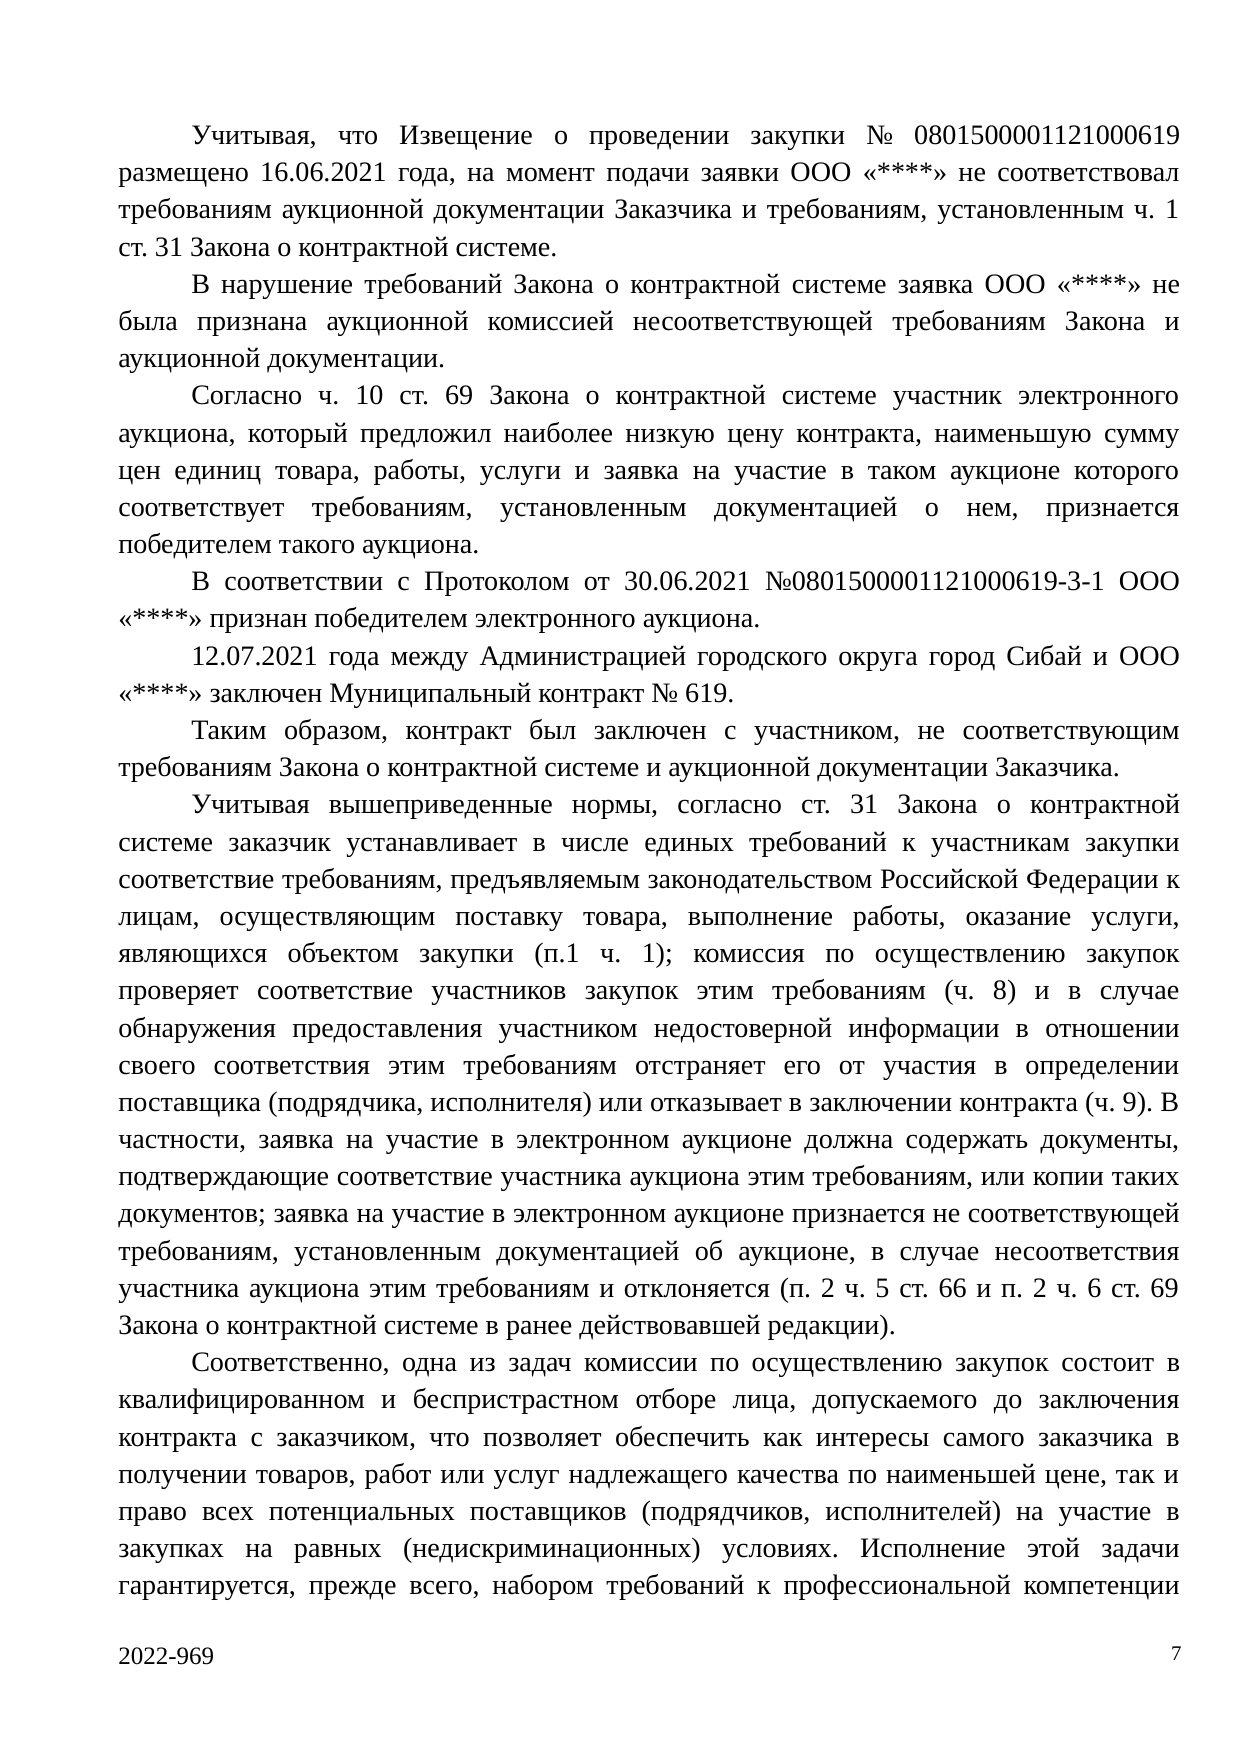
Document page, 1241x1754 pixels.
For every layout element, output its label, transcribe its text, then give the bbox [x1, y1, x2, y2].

text Учитывая вышеприведенные нормы, согласно ст. 31 Закона о контрактной системе заказчик устанавливает в числе единых требований к участникам закупки соответствие требованиям, предъявляемым законодательством Российской Федерации к лицам, осуществляющим поставку товара, выполнение работы, оказание услуги, являющихся объектом закупки (п.1 ч. 1); комиссия по осуществлению закупок проверяет соответствие участников закупок этим требованиям (ч. 8) и в случае обнаружения предоставления участником недостоверной информации в отношении своего соответствия этим требованиям отстраняет его от участия в определении поставщика (подрядчика, исполнителя) или отказывает в заключении контракта (ч. 9). В частности, заявка на участие в электронном аукционе должна содержать документы, подтверждающие соответствие участника аукциона этим требованиям, или копии таких документов; заявка на участие в электронном аукционе признается не соответствующей требованиям, установленным документацией об аукционе, в случае несоответствия участника аукциона этим требованиям и отклоняется (п. 2 ч. 5 ст. 66 и п. 2 ч. 6 ст. 69 Закона о контрактной системе в ранее действовавшей редакции). [118, 787, 1181, 1341]
text Согласно ч. 10 ст. 69 Закона о контрактной системе участник электронного аукциона, который предложил наиболее низкую цену контракта, наименьшую сумму цен единиц товара, работы, услуги и заявка на участие в таком аукционе которого соответствует требованиям, установленным документацией о нем, признается победителем такого аукциона. [118, 378, 1181, 559]
text Таким образом, контракт был заключен с участником, не соответствующим требованиям Закона о контрактной системе и аукционной документации Заказчика. [118, 713, 1181, 783]
text В нарушение требований Закона о контрактной системе заявка ООО «****» не была признана аукционной комиссией несоответствующей требованиям Закона и аукционной документации. [118, 267, 1181, 374]
text Учитывая, что Извещение о проведении закупки № 0801500001121000619 размещено 16.06.2021 года, на момент подачи заявки ООО «****» не соответствовал требованиям аукционной документации Заказчика и требованиям, установленным ч. 1 ст. 31 Закона о контрактной системе. [118, 118, 1181, 262]
text Соответственно, одна из задач комиссии по осуществлению закупок состоит в квалифицированном и беспристрастном отборе лица, допускаемого до заключения контракта с заказчиком, что позволяет обеспечить как интересы самого заказчика в получении товаров, работ или услуг надлежащего качества по наименьшей цене, так и право всех потенциальных поставщиков (подрядчиков, исполнителей) на участие в закупках на равных (недискриминационных) условиях. Исполнение этой задачи гарантируется, прежде всего, набором требований к профессиональной компетенции [118, 1345, 1181, 1601]
text 12.07.2021 года между Администрацией городского округа город Сибай и ООО «****» заключен Муниципальный контракт № 619. [118, 639, 1181, 708]
text В соответствии с Протоколом от 30.06.2021 №0801500001121000619-3-1 ООО «****» признан победителем электронного аукциона. [118, 564, 1181, 634]
